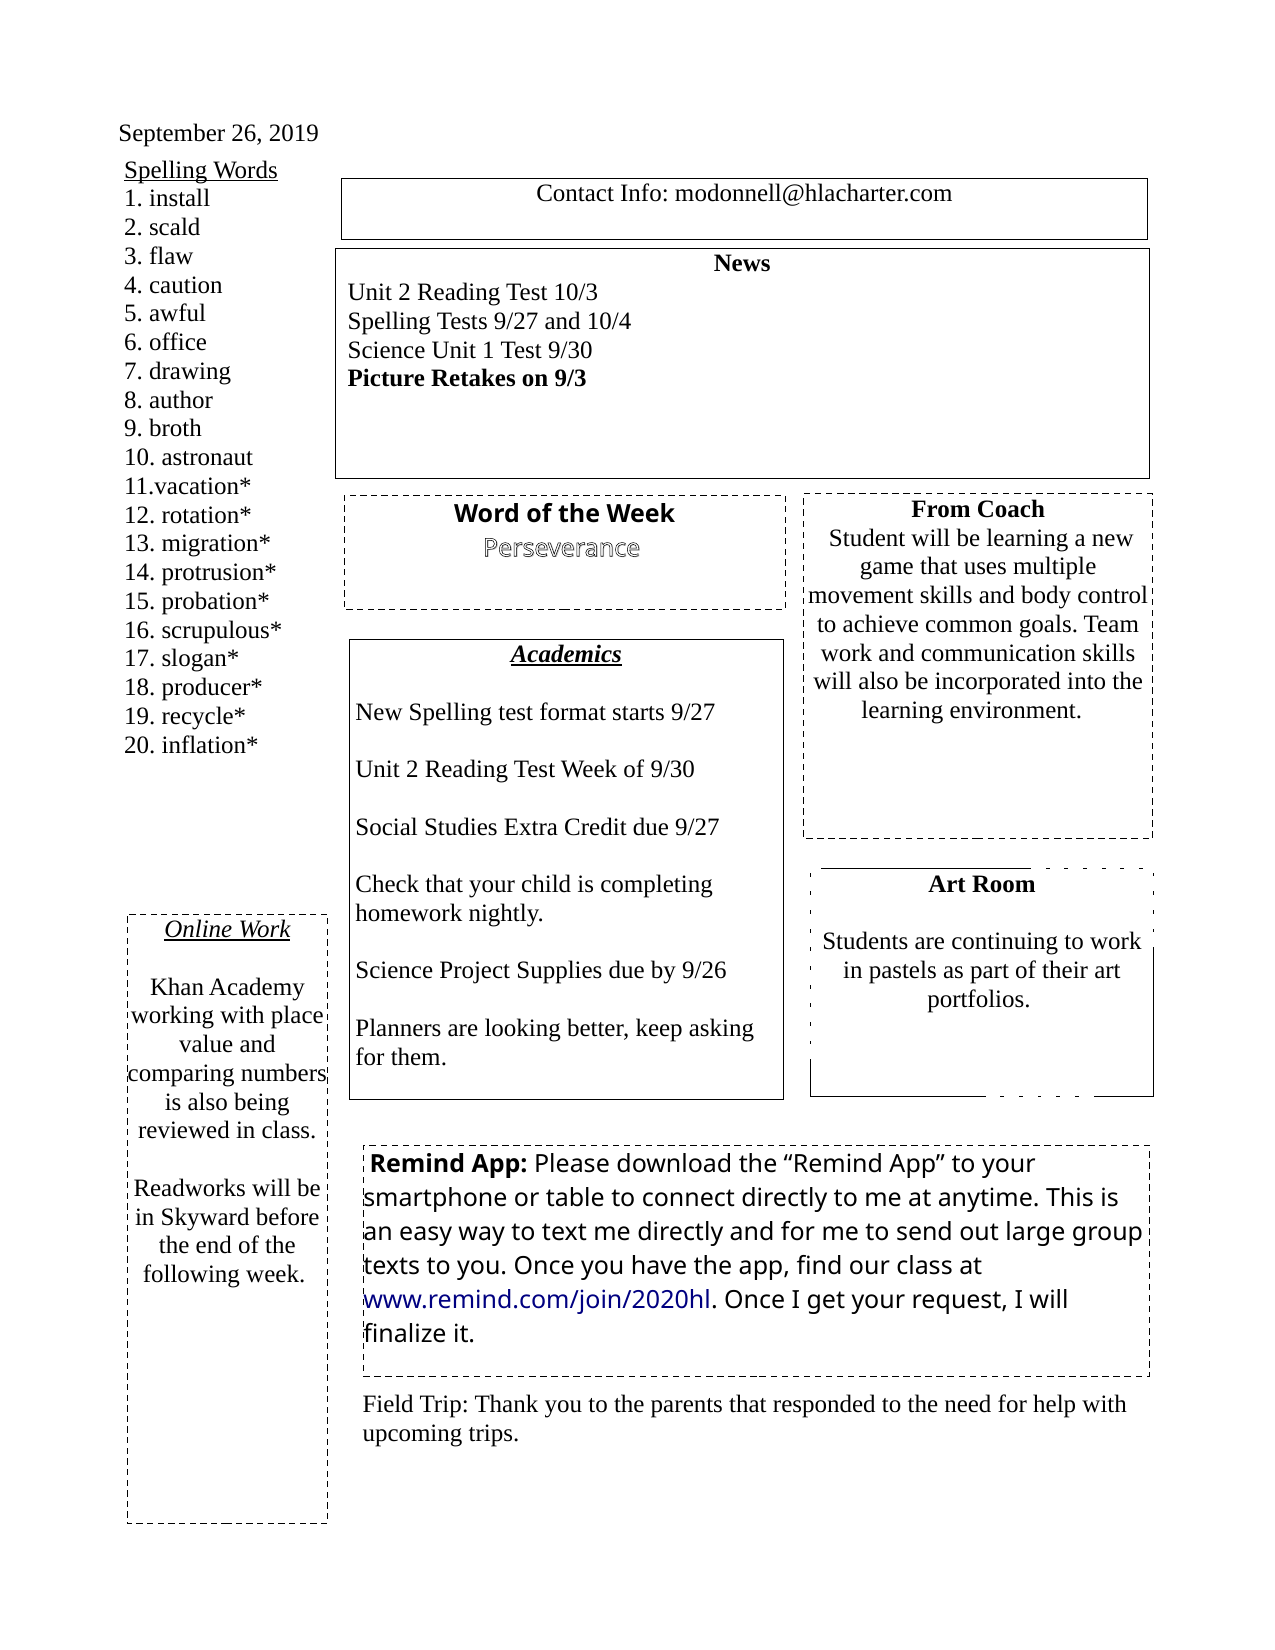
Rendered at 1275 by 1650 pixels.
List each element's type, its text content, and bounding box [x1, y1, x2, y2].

text September 26, 2019 [118, 118, 1157, 147]
